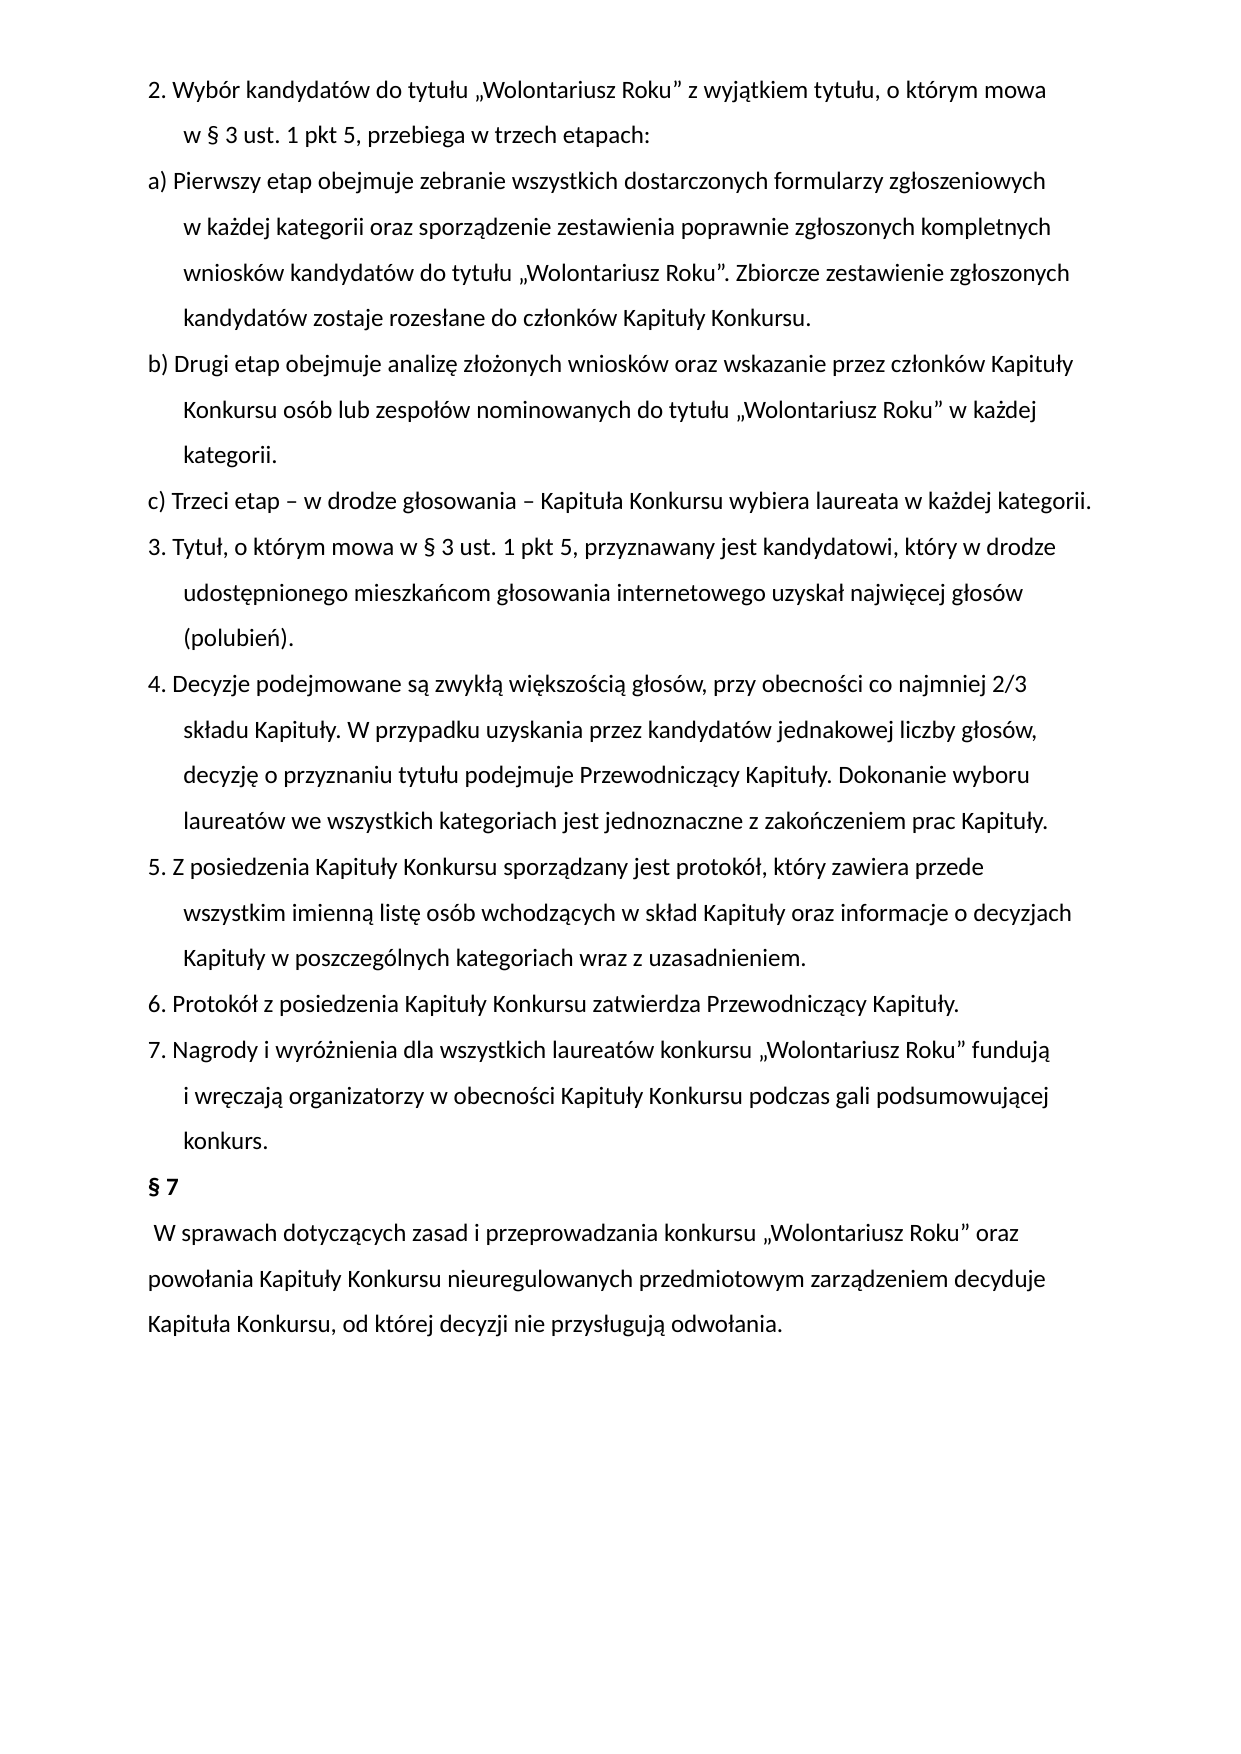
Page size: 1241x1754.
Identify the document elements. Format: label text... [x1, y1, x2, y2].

text b) Drugi etap obejmuje analizę złożonych wniosków oraz wskazanie przez członków Kapituły Konkursu osób lub zespołów nominowanych do tytułu „Wolontariusz Roku” w każdej kategorii. [148, 348, 1093, 470]
text 5. Z posiedzenia Kapituły Konkursu sporządzany jest protokół, który zawiera przede wszystkim imienną listę osób wchodzących w skład Kapituły oraz informacje o decyzjach Kapituły w poszczególnych kategoriach wraz z uzasadnieniem. [148, 851, 1093, 973]
text 4. Decyzje podejmowane są zwykłą większością głosów, przy obecności co najmniej 2/3 składu Kapituły. W przypadku uzyskania przez kandydatów jednakowej liczby głosów, decyzję o przyznaniu tytułu podejmuje Przewodniczący Kapituły. Dokonanie wyboru laureatów we wszystkich kategoriach jest jednoznaczne z zakończeniem prac Kapituły. [148, 668, 1093, 836]
text W sprawach dotyczących zasad i przeprowadzania konkursu „Wolontariusz Roku” oraz powołania Kapituły Konkursu nieuregulowanych przedmiotowym zarządzeniem decyduje Kapituła Konkursu, od której decyzji nie przysługują odwołania. [148, 1217, 1093, 1339]
text a) Pierwszy etap obejmuje zebranie wszystkich dostarczonych formularzy zgłoszeniowych w każdej kategorii oraz sporządzenie zestawienia poprawnie zgłoszonych kompletnych wniosków kandydatów do tytułu „Wolontariusz Roku”. Zbiorcze zestawienie zgłoszonych kandydatów zostaje rozesłane do członków Kapituły Konkursu. [148, 165, 1093, 333]
text 2. Wybór kandydatów do tytułu „Wolontariusz Roku” z wyjątkiem tytułu, o którym mowa w § 3 ust. 1 pkt 5, przebiega w trzech etapach: [148, 74, 1093, 150]
text c) Trzeci etap – w drodze głosowania – Kapituła Konkursu wybiera laureata w każdej kategorii. [148, 485, 1093, 516]
text 7. Nagrody i wyróżnienia dla wszystkich laureatów konkursu „Wolontariusz Roku” fundują i wręczają organizatorzy w obecności Kapituły Konkursu podczas gali podsumowującej konkurs. [148, 1034, 1093, 1156]
text § 7 [148, 1171, 1093, 1202]
text 3. Tytuł, o którym mowa w § 3 ust. 1 pkt 5, przyznawany jest kandydatowi, który w drodze udostępnionego mieszkańcom głosowania internetowego uzyskał najwięcej głosów (polubień). [148, 531, 1093, 653]
text 6. Protokół z posiedzenia Kapituły Konkursu zatwierdza Przewodniczący Kapituły. [148, 988, 1093, 1019]
